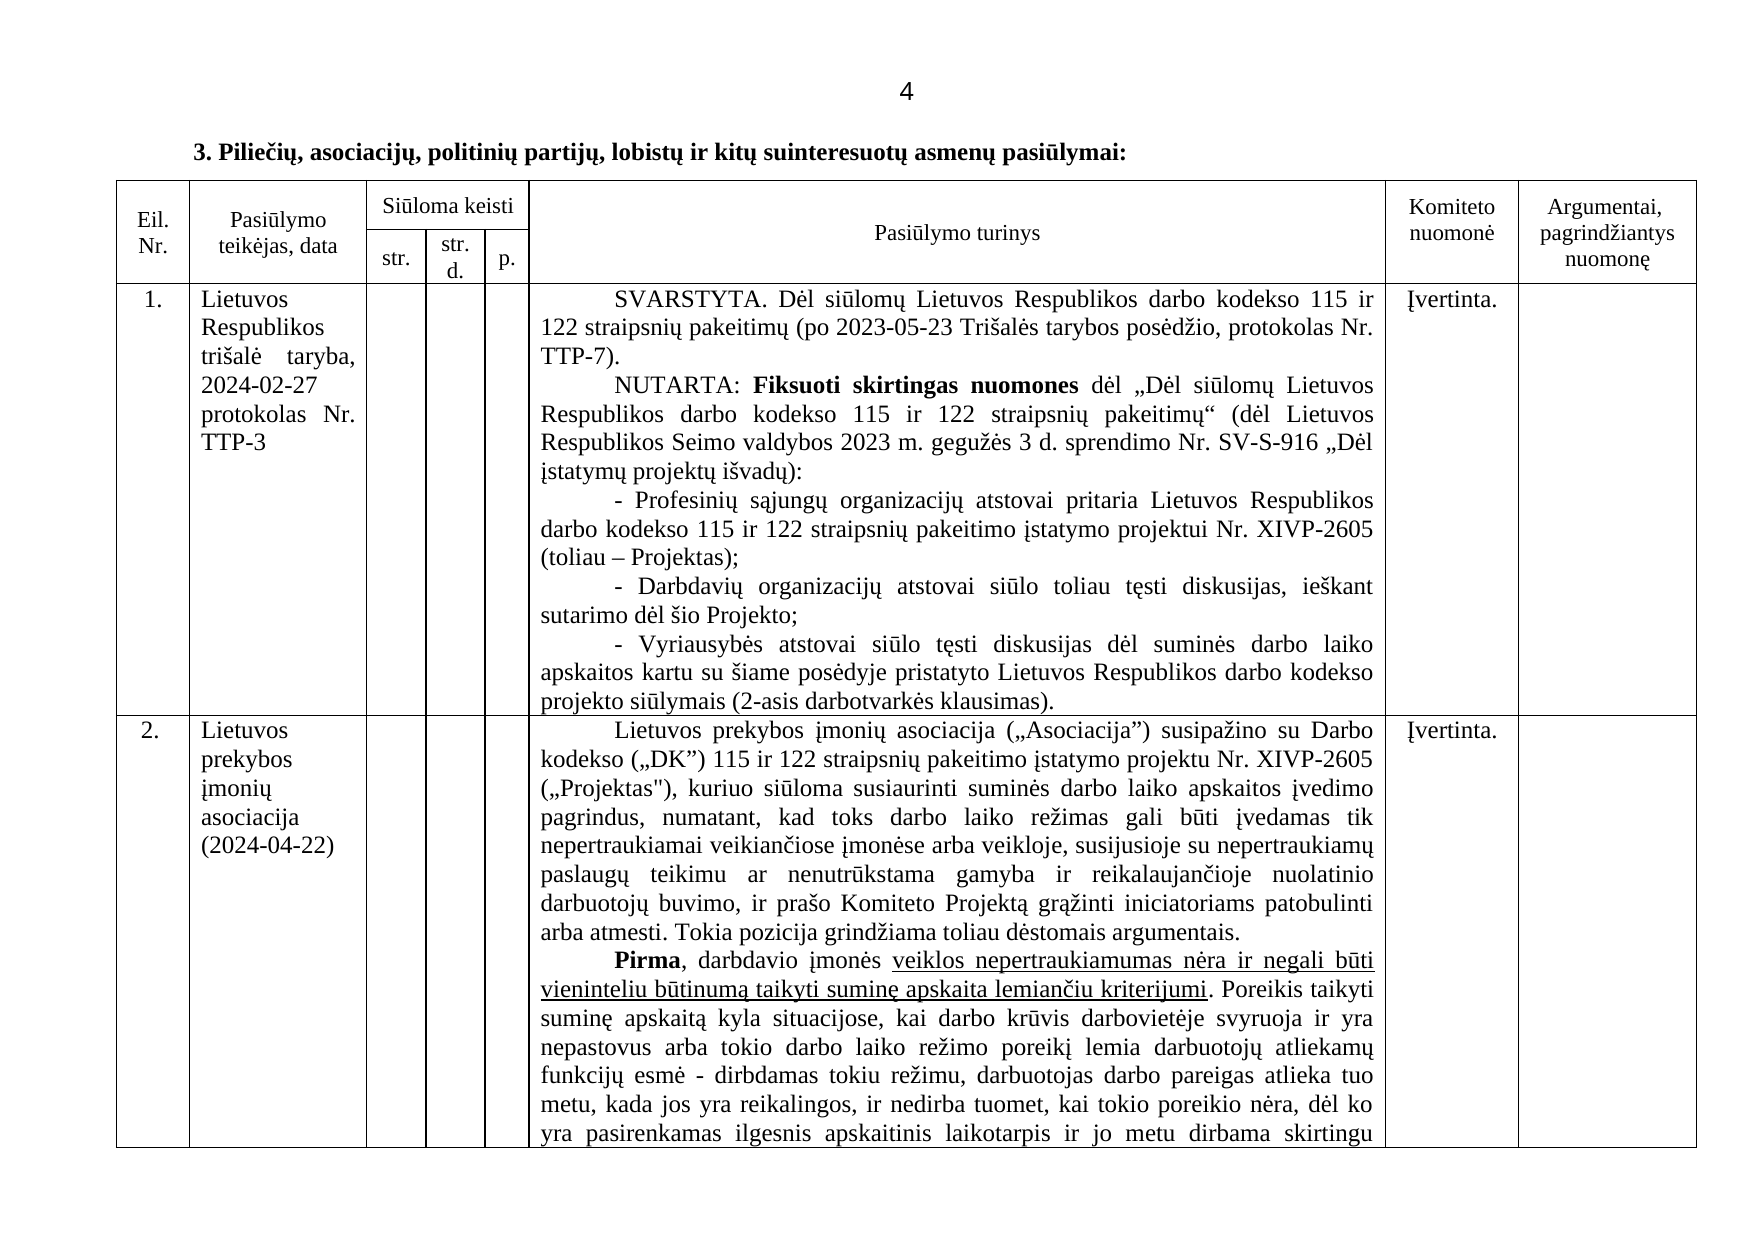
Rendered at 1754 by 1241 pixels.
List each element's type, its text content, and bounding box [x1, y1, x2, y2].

table_cell [427, 716, 484, 1147]
table_cell str. [367, 230, 425, 283]
table_cell [367, 716, 425, 1147]
table_cell Lietuvos Respublikos trišalė taryba, 2024-02-27 protokolas Nr. TTP-3 [190, 284, 366, 715]
table_header Siūloma keisti [367, 181, 528, 229]
table_cell p. [486, 230, 528, 283]
table_header Pasiūlymo teikėjas, data [190, 181, 366, 283]
table_cell [1519, 716, 1696, 1147]
table_header Pasiūlymo turinys [530, 181, 1385, 283]
table_cell Įvertinta. [1386, 284, 1518, 715]
table_cell Lietuvos prekybos įmonių asociacija („Asociacija”) susipažino su Darbo kodekso („DK”) 115 ir 122 straipsnių pakeitimo įstatymo projektu Nr. XIVP-2605 („Projektas"), kuriuo siūloma susiaurinti suminės darbo laiko apskaitos įvedimo pagrindus, numatant, kad toks darbo laiko režimas gali būti įvedamas tik nepertraukiamai veikiančiose įmonėse arba veikloje, susijusioje su nepertraukiamų paslaugų teikimu ar nenutrūkstama gamyba ir reikalaujančioje nuolatinio darbuotojų buvimo, ir prašo Komiteto Projektą grąžinti iniciatoriams patobulinti arba atmesti. Tokia pozicija grindžiama toliau dėstomais argumentais. Pirma, darbdavio įmonės veiklos nepertraukiamumas nėra ir negali būti vieninteliu būtinumą taikyti suminę apskaita lemiančiu kriterijumi. Poreikis taikyti suminę apskaitą kyla situacijose, kai darbo krūvis darbovietėje svyruoja ir yra nepastovus arba tokio darbo laiko režimo poreikį lemia darbuotojų atliekamų funkcijų esmė - dirbdamas tokiu režimu, darbuotojas darbo pareigas atlieka tuo metu, kada jos yra reikalingos, ir nedirba tuomet, kai tokio poreikio nėra, dėl ko yra pasirenkamas ilgesnis apskaitinis laikotarpis ir jo metu dirbama skirtingu [530, 716, 1385, 1147]
table_cell [367, 284, 425, 715]
table_header Eil. Nr. [117, 181, 189, 283]
table_cell Įvertinta. [1386, 716, 1518, 1147]
table_header Komiteto nuomonė [1386, 181, 1518, 283]
table_cell [427, 284, 484, 715]
table_cell Lietuvos prekybos įmonių asociacija (2024-04-22) [190, 716, 366, 1147]
table_cell [486, 284, 528, 715]
table_cell [486, 716, 528, 1147]
subtitle 3. Piliečių, asociacijų, politinių partijų, lobistų ir kitų suinteresuotų asmenų pasiūlymai: [193, 137, 1695, 165]
table_header Argumentai, pagrindžiantys nuomonę [1519, 181, 1696, 283]
table_cell 2. [117, 716, 189, 1147]
table_cell str. d. [427, 230, 484, 283]
table_cell 1. [117, 284, 189, 715]
table_cell SVARSTYTA. Dėl siūlomų Lietuvos Respublikos darbo kodekso 115 ir 122 straipsnių pakeitimų (po 2023-05-23 Trišalės tarybos posėdžio, protokolas Nr. TTP-7). NUTARTA: Fiksuoti skirtingas nuomones dėl „Dėl siūlomų Lietuvos Respublikos darbo kodekso 115 ir 122 straipsnių pakeitimų“ (dėl Lietuvos Respublikos Seimo valdybos 2023 m. gegužės 3 d. sprendimo Nr. SV-S-916 „Dėl įstatymų projektų išvadų): - Profesinių sąjungų organizacijų atstovai pritaria Lietuvos Respublikos darbo kodekso 115 ir 122 straipsnių pakeitimo įstatymo projektui Nr. XIVP-2605 (toliau – Projektas); - Darbdavių organizacijų atstovai siūlo toliau tęsti diskusijas, ieškant sutarimo dėl šio Projekto; - Vyriausybės atstovai siūlo tęsti diskusijas dėl suminės darbo laiko apskaitos kartu su šiame posėdyje pristatyto Lietuvos Respublikos darbo kodekso projekto siūlymais (2-asis darbotvarkės klausimas). [530, 284, 1385, 715]
table_cell [1519, 284, 1696, 715]
